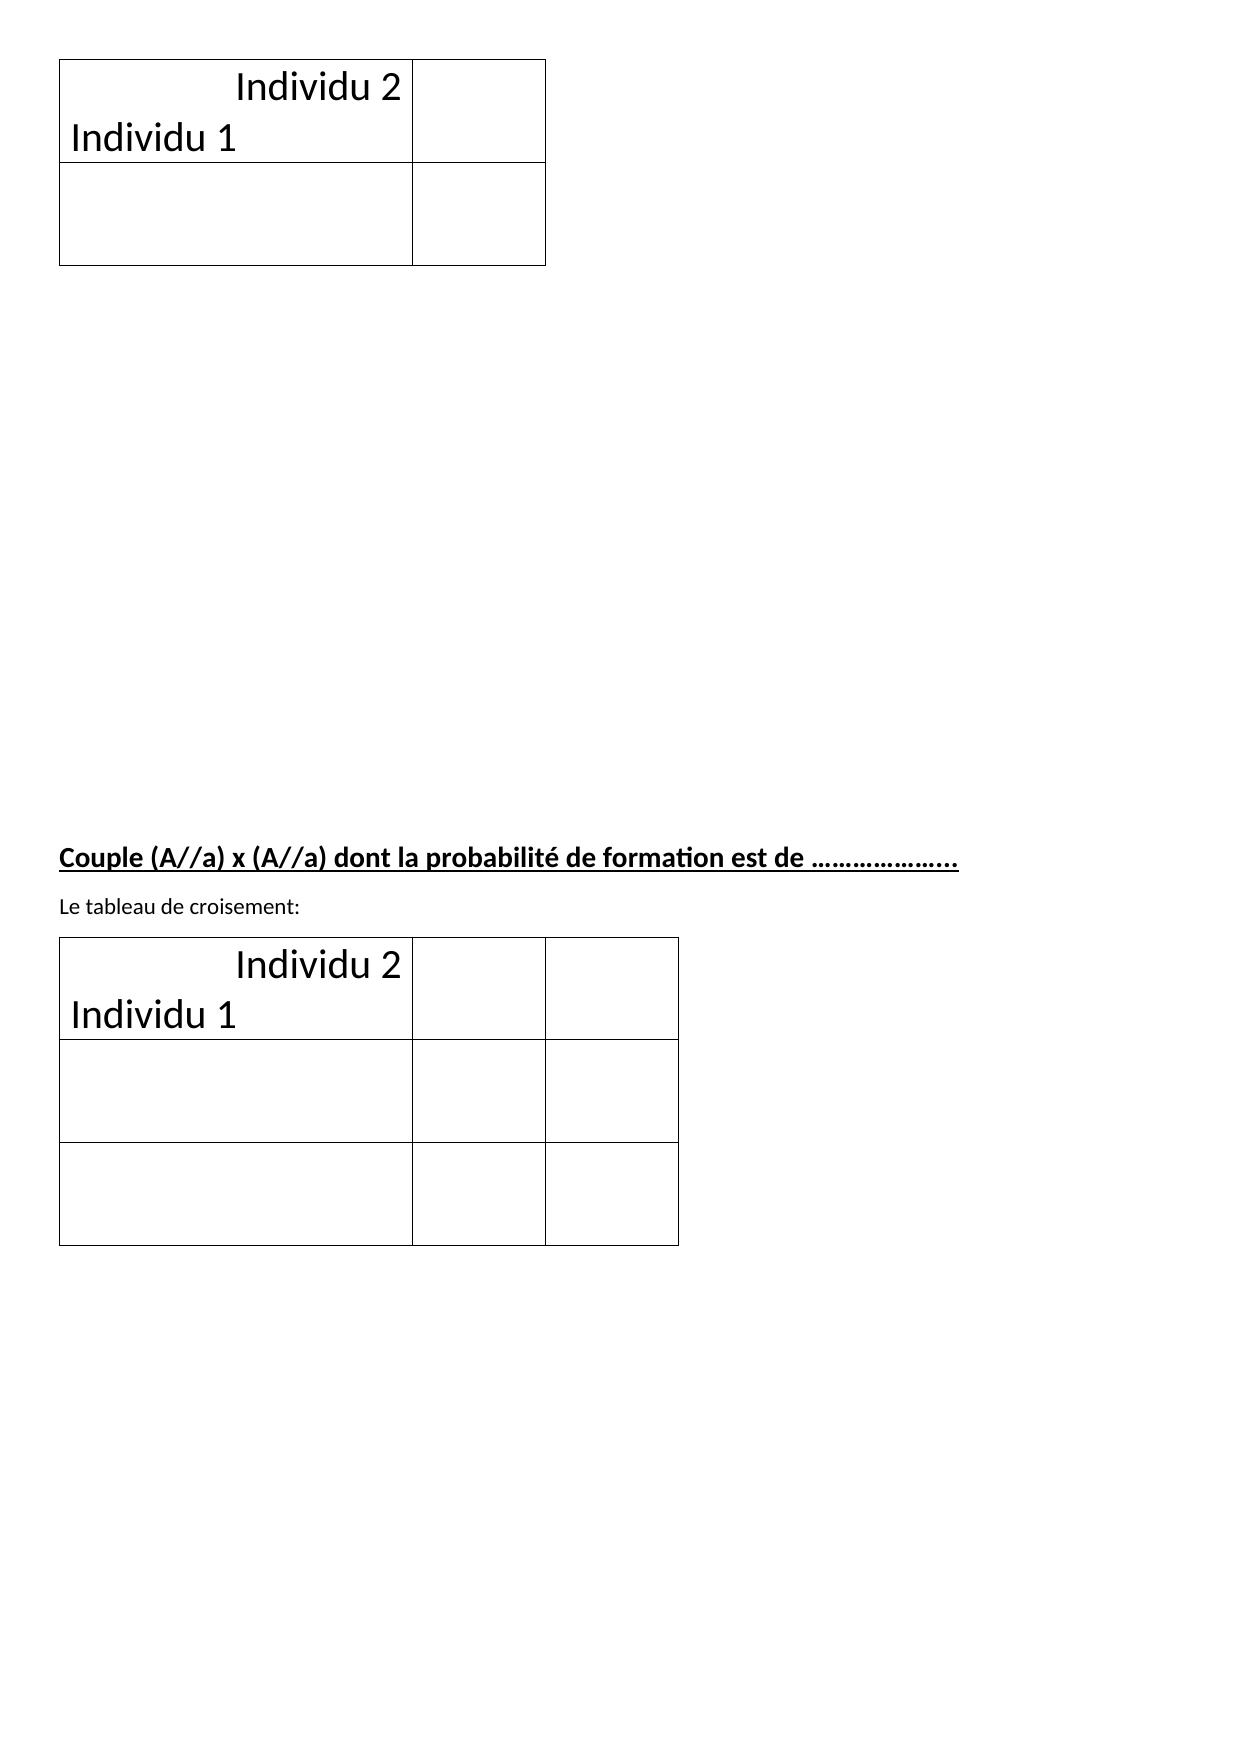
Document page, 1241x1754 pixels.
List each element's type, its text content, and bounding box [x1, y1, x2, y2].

table_cell [546, 1040, 678, 1142]
table_cell [413, 1143, 545, 1245]
table_cell [60, 1143, 412, 1245]
text Couple (A//a) x (A//a) dont la probabilité de formation est de ………………... [59, 839, 1167, 875]
text Le tableau de croisement: [59, 892, 1167, 920]
table_header [546, 938, 678, 1039]
table_header Individu 2 Individu 1 [60, 60, 412, 162]
table_header Individu 2 Individu 1 [60, 938, 412, 1039]
table_header [413, 60, 545, 162]
table_cell [413, 163, 545, 264]
table_cell [413, 1040, 545, 1142]
table_header [413, 938, 545, 1039]
table_cell [60, 163, 412, 264]
table_cell [60, 1040, 412, 1142]
table_cell [546, 1143, 678, 1245]
